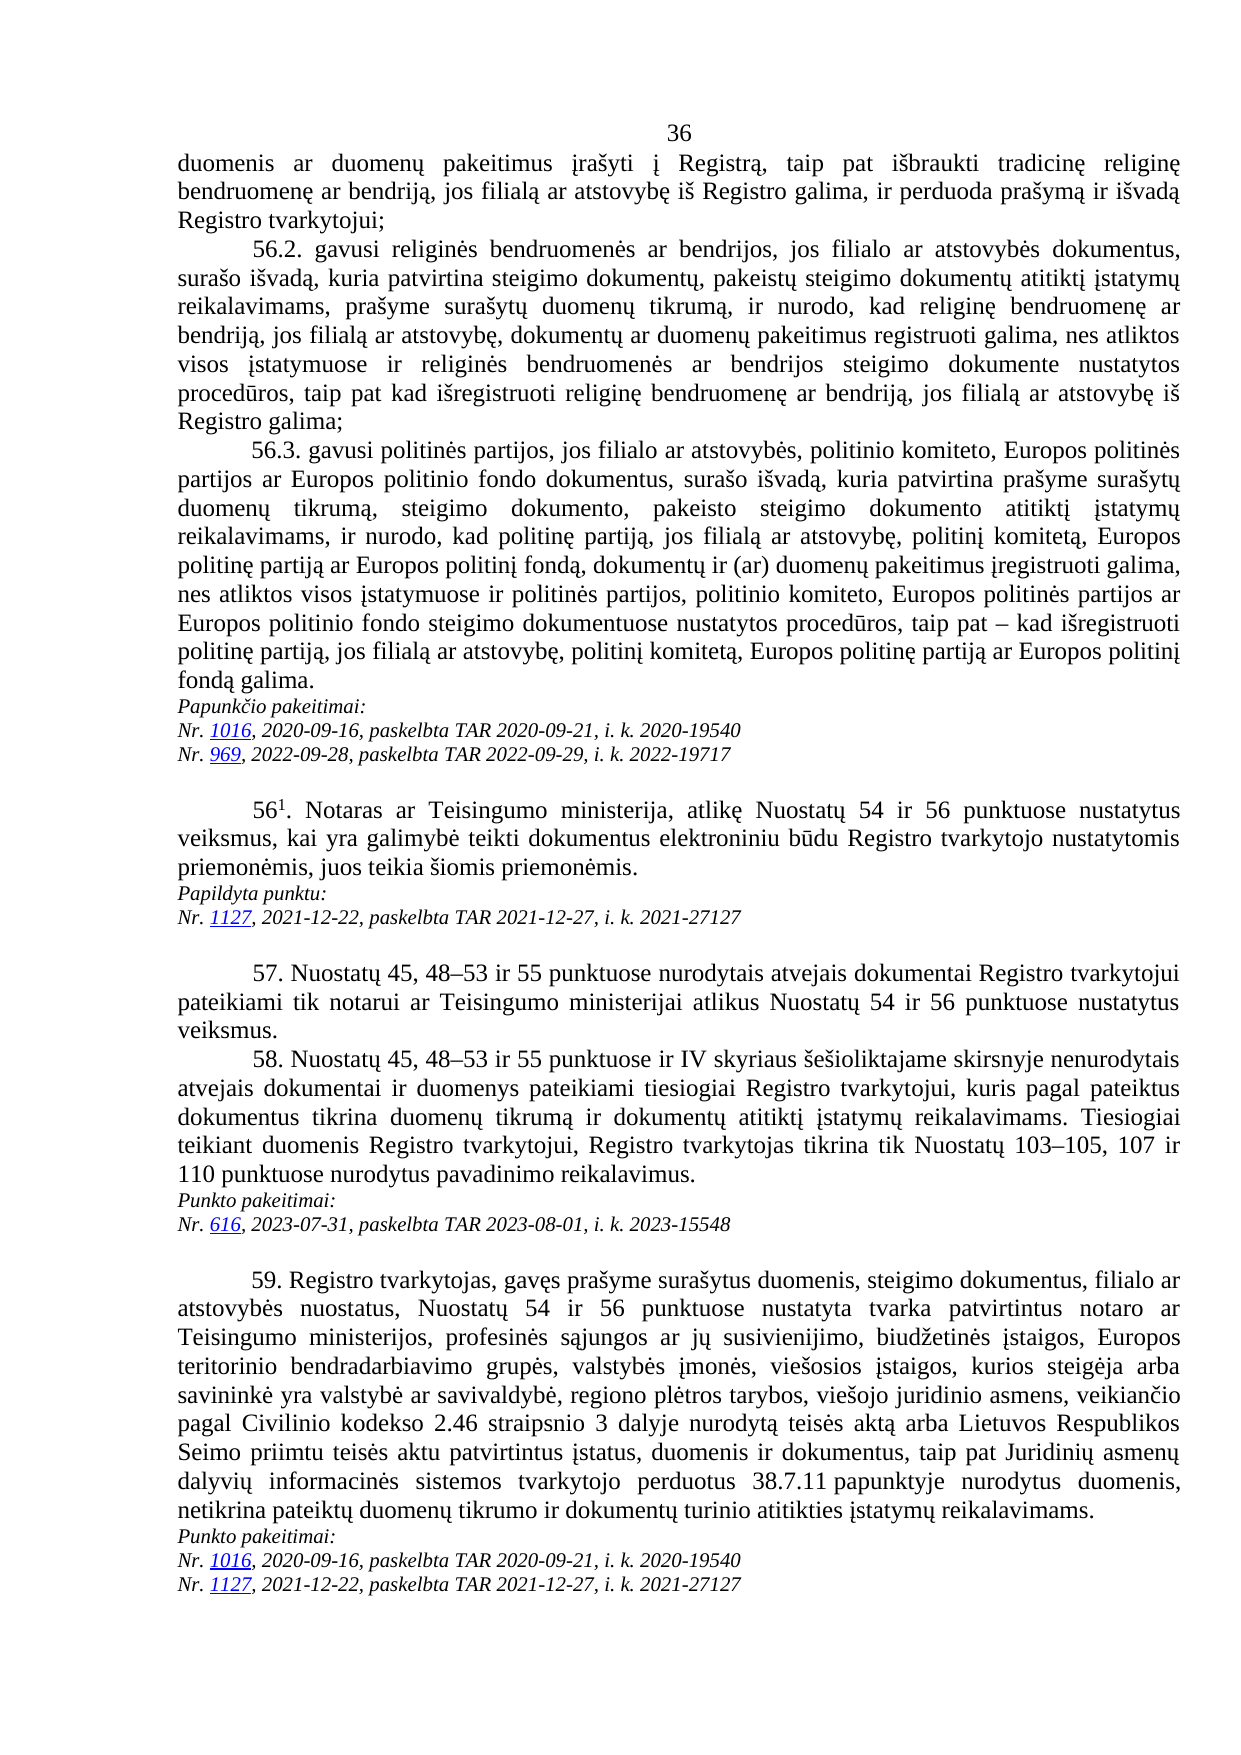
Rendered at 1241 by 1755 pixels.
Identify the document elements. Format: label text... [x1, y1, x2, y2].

text 58. Nuostatų 45, 48–53 ir 55 punktuose ir IV skyriaus šešioliktajame skirsnyje nenurodytais atvejais dokumentai ir duomenys pateikiami tiesiogiai Registro tvarkytojui, kuris pagal pateiktus dokumentus tikrina duomenų tikrumą ir dokumentų atitiktį įstatymų reikalavimams. Tiesiogiai teikiant duomenis Registro tvarkytojui, Registro tvarkytojas tikrina tik Nuostatų 103–105, 107 ir 110 punktuose nurodytus pavadinimo reikalavimus. [177, 1044, 1181, 1188]
text 59. Registro tvarkytojas, gavęs prašyme surašytus duomenis, steigimo dokumentus, filialo ar atstovybės nuostatus, Nuostatų 54 ir 56 punktuose nustatyta tvarka patvirtintus notaro ar Teisingumo ministerijos, profesinės sąjungos ar jų susivienijimo, biudžetinės įstaigos, Europos teritorinio bendradarbiavimo grupės, valstybės įmonės, viešosios įstaigos, kurios steigėja arba savininkė yra valstybė ar savivaldybė, regiono plėtros tarybos, viešojo juridinio asmens, veikiančio pagal Civilinio kodekso 2.46 straipsnio 3 dalyje nurodytą teisės aktą arba Lietuvos Respublikos Seimo priimtu teisės aktu patvirtintus įstatus, duomenis ir dokumentus, taip pat Juridinių asmenų dalyvių informacinės sistemos tvarkytojo perduotus 38.7.11 papunktyje nurodytus duomenis, netikrina pateiktų duomenų tikrumo ir dokumentų turinio atitikties įstatymų reikalavimams. [177, 1265, 1181, 1523]
text Punkto pakeitimai: [177, 1188, 1181, 1212]
text Papunkčio pakeitimai: [177, 694, 1181, 718]
text Papildyta punktu: [177, 881, 1181, 905]
text duomenis ar duomenų pakeitimus įrašyti į Registrą, taip pat išbraukti tradicinę religinę bendruomenę ar bendriją, jos filialą ar atstovybę iš Registro galima, ir perduoda prašymą ir išvadą Registro tvarkytojui; [177, 148, 1181, 234]
text Punkto pakeitimai: [177, 1523, 1181, 1548]
text Nr. 1016, 2020-09-16, paskelbta TAR 2020-09-21, i. k. 2020-19540 [177, 718, 1181, 742]
text Nr. 1016, 2020-09-16, paskelbta TAR 2020-09-21, i. k. 2020-19540 [177, 1548, 1181, 1572]
text 56.3. gavusi politinės partijos, jos filialo ar atstovybės, politinio komiteto, Europos politinės partijos ar Europos politinio fondo dokumentus, surašo išvadą, kuria patvirtina prašyme surašytų duomenų tikrumą, steigimo dokumento, pakeisto steigimo dokumento atitiktį įstatymų reikalavimams, ir nurodo, kad politinę partiją, jos filialą ar atstovybę, politinį komitetą, Europos politinę partiją ar Europos politinį fondą, dokumentų ir (ar) duomenų pakeitimus įregistruoti galima, nes atliktos visos įstatymuose ir politinės partijos, politinio komiteto, Europos politinės partijos ar Europos politinio fondo steigimo dokumentuose nustatytos procedūros, taip pat – kad išregistruoti politinę partiją, jos filialą ar atstovybę, politinį komitetą, Europos politinę partiją ar Europos politinį fondą galima. [177, 435, 1181, 694]
text 561. Notaras ar Teisingumo ministerija, atlikę Nuostatų 54 ir 56 punktuose nustatytus veiksmus, kai yra galimybė teikti dokumentus elektroniniu būdu Registro tvarkytojo nustatytomis priemonėmis, juos teikia šiomis priemonėmis. [177, 795, 1181, 881]
text Nr. 1127, 2021-12-22, paskelbta TAR 2021-12-27, i. k. 2021-27127 [177, 1572, 1181, 1596]
text Nr. 1127, 2021-12-22, paskelbta TAR 2021-12-27, i. k. 2021-27127 [177, 905, 1181, 929]
text 56.2. gavusi religinės bendruomenės ar bendrijos, jos filialo ar atstovybės dokumentus, surašo išvadą, kuria patvirtina steigimo dokumentų, pakeistų steigimo dokumentų atitiktį įstatymų reikalavimams, prašyme surašytų duomenų tikrumą, ir nurodo, kad religinę bendruomenę ar bendriją, jos filialą ar atstovybę, dokumentų ar duomenų pakeitimus registruoti galima, nes atliktos visos įstatymuose ir religinės bendruomenės ar bendrijos steigimo dokumente nustatytos procedūros, taip pat kad išregistruoti religinę bendruomenę ar bendriją, jos filialą ar atstovybę iš Registro galima; [177, 234, 1181, 435]
text Nr. 616, 2023-07-31, paskelbta TAR 2023-08-01, i. k. 2023-15548 [177, 1212, 1181, 1236]
text Nr. 969, 2022-09-28, paskelbta TAR 2022-09-29, i. k. 2022-19717 [177, 742, 1181, 766]
text 57. Nuostatų 45, 48–53 ir 55 punktuose nurodytais atvejais dokumentai Registro tvarkytojui pateikiami tik notarui ar Teisingumo ministerijai atlikus Nuostatų 54 ir 56 punktuose nustatytus veiksmus. [177, 958, 1181, 1044]
